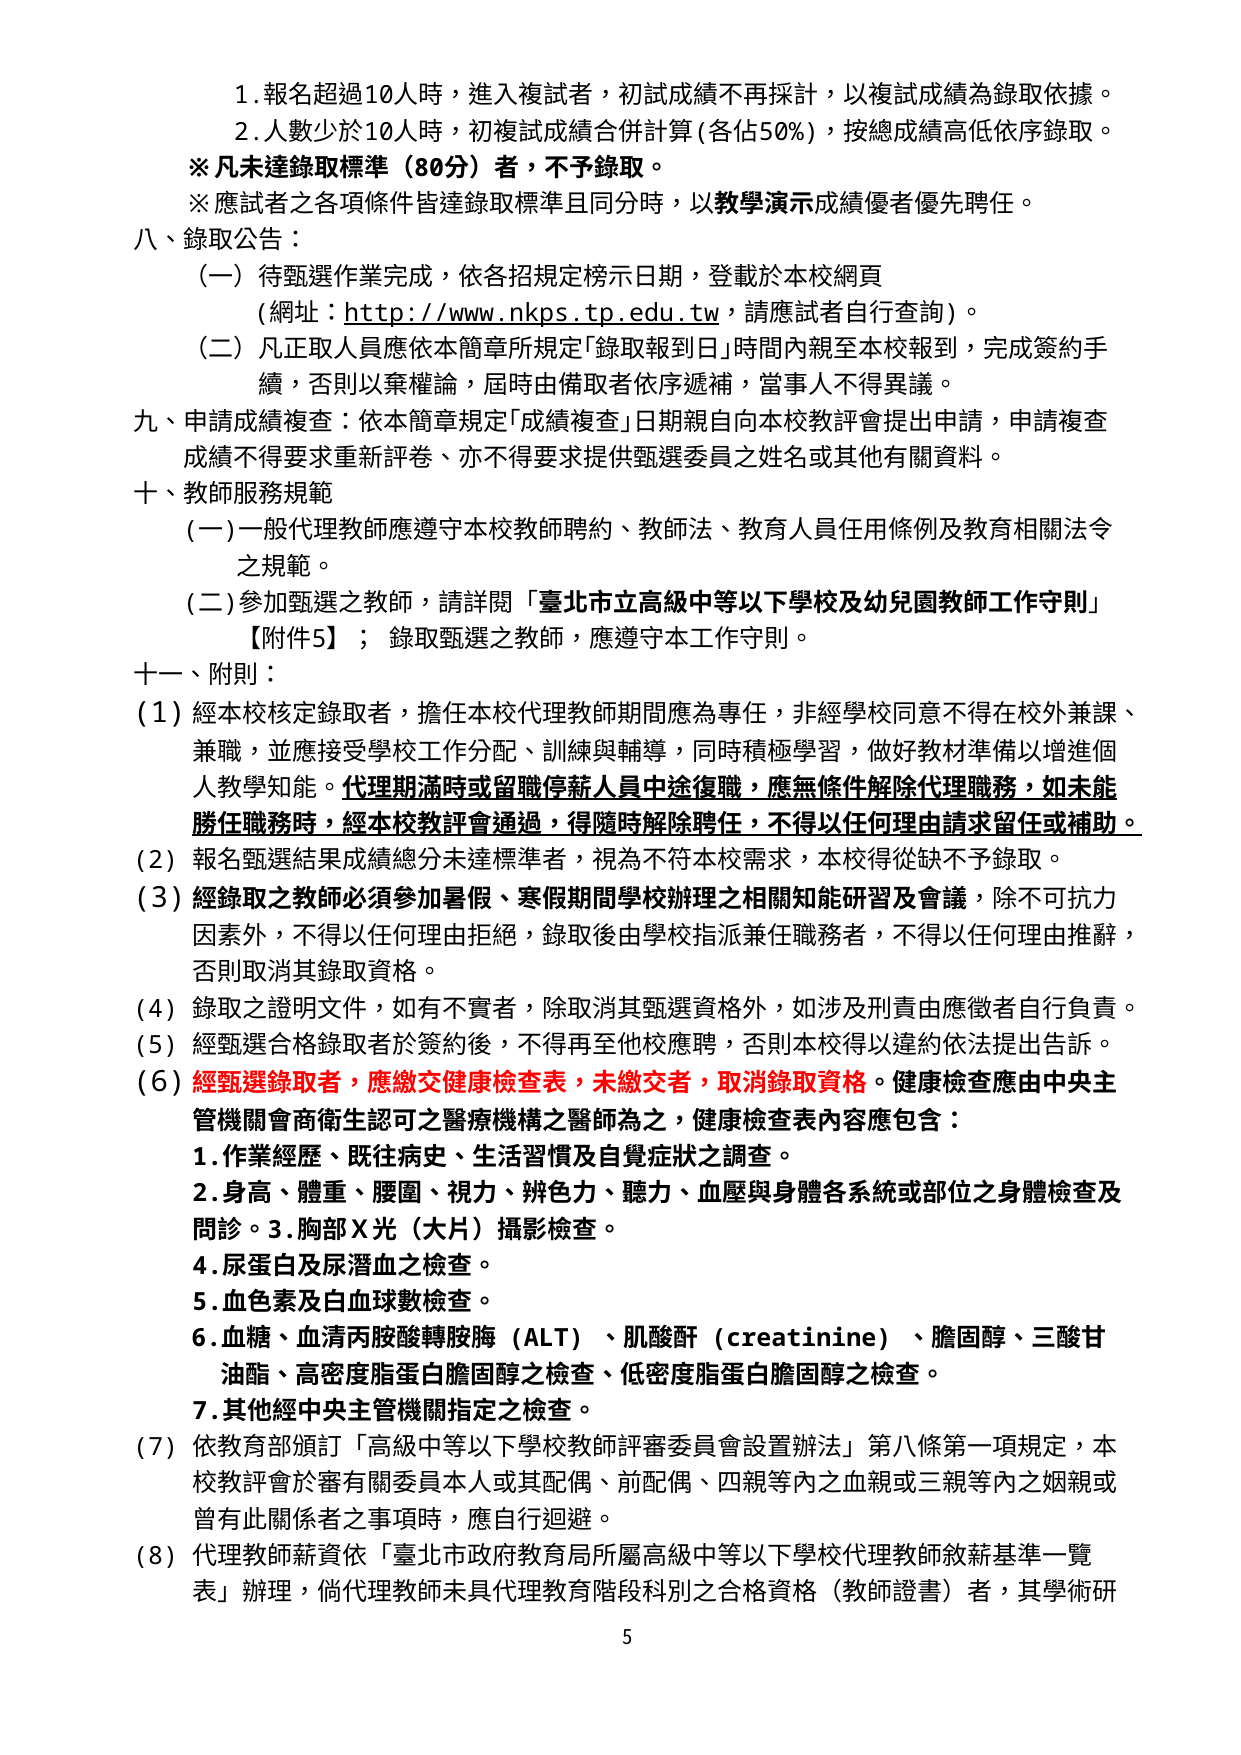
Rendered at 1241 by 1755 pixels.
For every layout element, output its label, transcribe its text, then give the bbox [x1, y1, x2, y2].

text 八、錄取公告： [133, 220, 1122, 256]
text 十、教師服務規範 [133, 474, 1122, 510]
text 7.其他經中央主管機關指定之檢查。 [192, 1390, 1122, 1427]
text (二)參加甄選之教師，請詳閱「臺北市立高級中等以下學校及幼兒園教師工作守則」【附件5】； 錄取甄選之教師，應遵守本工作守則。 [183, 582, 1122, 655]
text 1.作業經歷、既往病史、生活習慣及自覺症狀之調查。 [192, 1137, 1122, 1173]
text 6.血糖、血清丙胺酸轉胺脢 (ALT) 、肌酸酐 (creatinine) 、膽固醇、三酸甘油酯、高密度脂蛋白膽固醇之檢查、低密度脂蛋白膽固醇之檢查。 [191, 1318, 1122, 1390]
text （二）凡正取人員應依本簡章所規定｢錄取報到日｣時間內親至本校報到，完成簽約手續，否則以棄權論，屆時由備取者依序遞補，當事人不得異議。 [183, 329, 1122, 401]
list 錄取之證明文件，如有不實者，除取消其甄選資格外，如涉及刑責由應徵者自行負責。 [133, 988, 1122, 1024]
text ※凡未達錄取標準（80分）者，不予錄取。 [184, 147, 1122, 184]
text 5.血色素及白血球數檢查。 [192, 1282, 1122, 1318]
text (網址：http://www.nkps.tp.edu.tw，請應試者自行查詢)。 [254, 292, 1122, 329]
list 代理教師薪資依「臺北市政府教育局所屬高級中等以下學校代理教師敘薪基準一覽表」辦理，倘代理教師未具代理教育階段科別之合格資格（教師證書）者，其學術研 [133, 1535, 1122, 1608]
list 經甄選合格錄取者於簽約後，不得再至他校應聘，否則本校得以違約依法提出告訴。 [133, 1024, 1122, 1061]
list 經錄取之教師必須參加暑假、寒假期間學校辦理之相關知能研習及會議，除不可抗力因素外，不得以任何理由拒絕，錄取後由學校指派兼任職務者，不得以任何理由推辭，否則取消其錄取資格。 [133, 876, 1122, 988]
text （一）待甄選作業完成，依各招規定榜示日期，登載於本校網頁 [183, 256, 1122, 292]
list 依教育部頒訂「高級中等以下學校教師評審委員會設置辦法」第八條第一項規定，本校教評會於審有關委員本人或其配偶、前配偶、四親等內之血親或三親等內之姻親或曾有此關係者之事項時，應自行迴避。 [133, 1427, 1122, 1535]
list 經甄選錄取者，應繳交健康檢查表，未繳交者，取消錄取資格。健康檢查應由中央主管機關會商衛生認可之醫療機構之醫師為之，健康檢查表內容應包含： [133, 1061, 1122, 1137]
text ※應試者之各項條件皆達錄取標準且同分時，以教學演示成績優者優先聘任。 [184, 184, 1122, 220]
text 1.報名超過10人時，進入複試者，初試成績不再採計，以複試成績為錄取依據。 [233, 75, 1122, 111]
list 報名甄選結果成績總分未達標準者，視為不符本校需求，本校得從缺不予錄取。 [133, 840, 1122, 876]
text (一)一般代理教師應遵守本校教師聘約、教師法、教育人員任用條例及教育相關法令之規範。 [183, 510, 1122, 582]
text 4.尿蛋白及尿潛血之檢查。 [192, 1245, 1122, 1282]
text 2.身高、體重、腰圍、視力、辨色力、聽力、血壓與身體各系統或部位之身體檢查及問診。3.胸部Ｘ光（大片）攝影檢查。 [192, 1173, 1122, 1245]
list 經本校核定錄取者，擔任本校代理教師期間應為專任，非經學校同意不得在校外兼課、兼職，並應接受學校工作分配、訓練與輔導，同時積極學習，做好教材準備以增進個人教學知能。代理期滿時或留職停薪人員中途復職，應無條件解除代理職務，如未能勝任職務時，經本校教評會通過，得隨時解除聘任，不得以任何理由請求留任或補助。 [133, 691, 1122, 840]
text 2.人數少於10人時，初複試成績合併計算(各佔50%)，按總成績高低依序錄取。 [233, 111, 1122, 147]
text 九、申請成績複查：依本簡章規定｢成績複查｣日期親自向本校教評會提出申請，申請複查成績不得要求重新評卷、亦不得要求提供甄選委員之姓名或其他有關資料。 [133, 401, 1122, 474]
text 十一、附則： [133, 655, 1122, 691]
